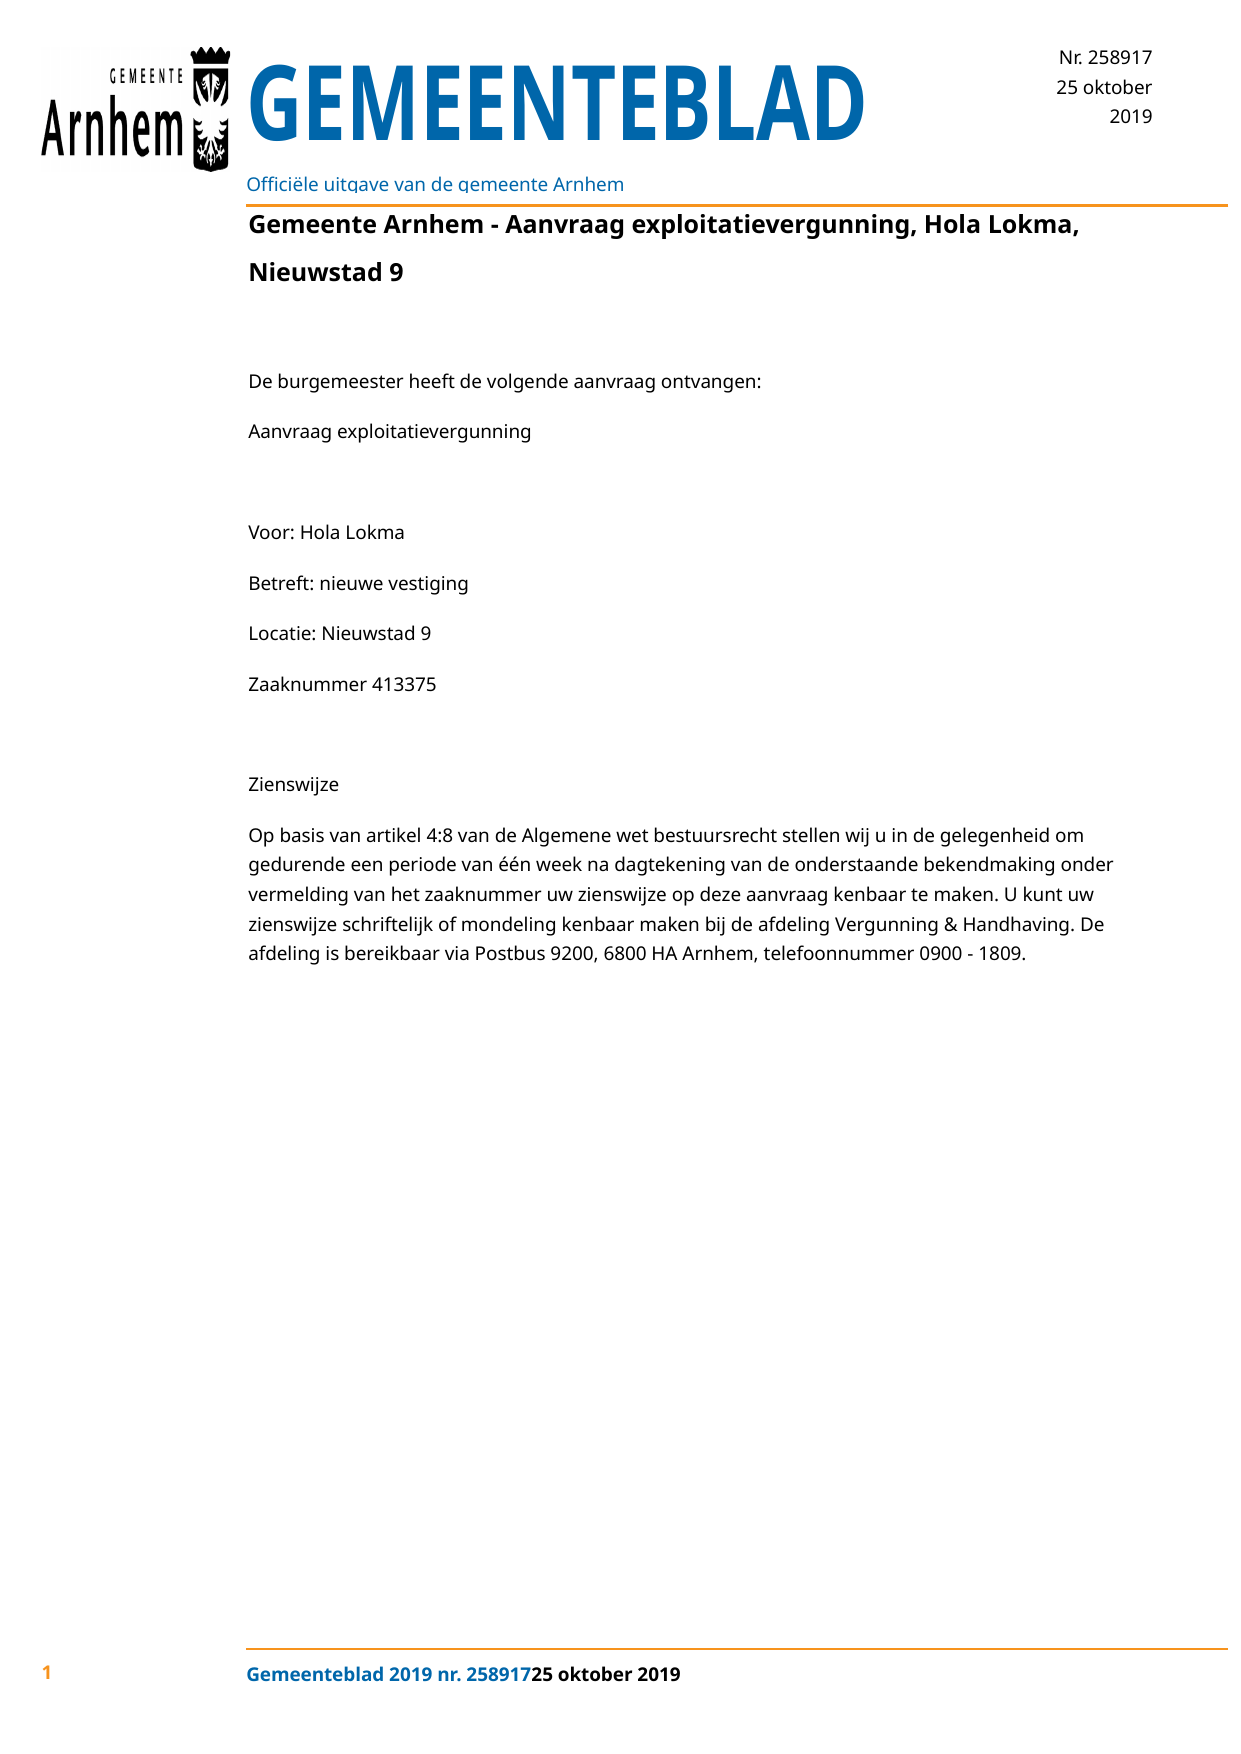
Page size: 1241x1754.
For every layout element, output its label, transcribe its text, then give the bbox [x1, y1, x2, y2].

picture [41, 47, 231, 172]
text Op basis van artikel 4:8 van de Algemene wet bestuursrecht stellen wij u in de gelegenheid om gedurende een periode van één week na dagtekening van de onderstaande bekendmaking onder vermelding van het zaaknummer uw zienswijze op deze aanvraag kenbaar te maken. U kunt uw zienswijze schriftelijk of mondeling kenbaar maken bij de afdeling Vergunning & Handhaving. De afdeling is bereikbaar via Postbus 9200, 6800 HA Arnhem, telefoonnummer 0900 - 1809. [248, 822, 1152, 966]
text Locatie: Nieuwstad 9 [248, 620, 1152, 646]
text Zaaknummer 413375 [248, 671, 1152, 697]
text Aanvraag exploitatievergunning [248, 419, 1152, 444]
text De burgemeester heeft de volgende aanvraag ontvangen: [248, 368, 1152, 394]
text Gemeente Arnhem - Aanvraag exploitatievergunning, Hola Lokma, Nieuwstad 9 [248, 207, 1152, 288]
text Zienswijze [248, 772, 1152, 797]
text Voor: Hola Lokma [248, 519, 1152, 545]
text Betreft: nieuwe vestiging [248, 570, 1152, 596]
